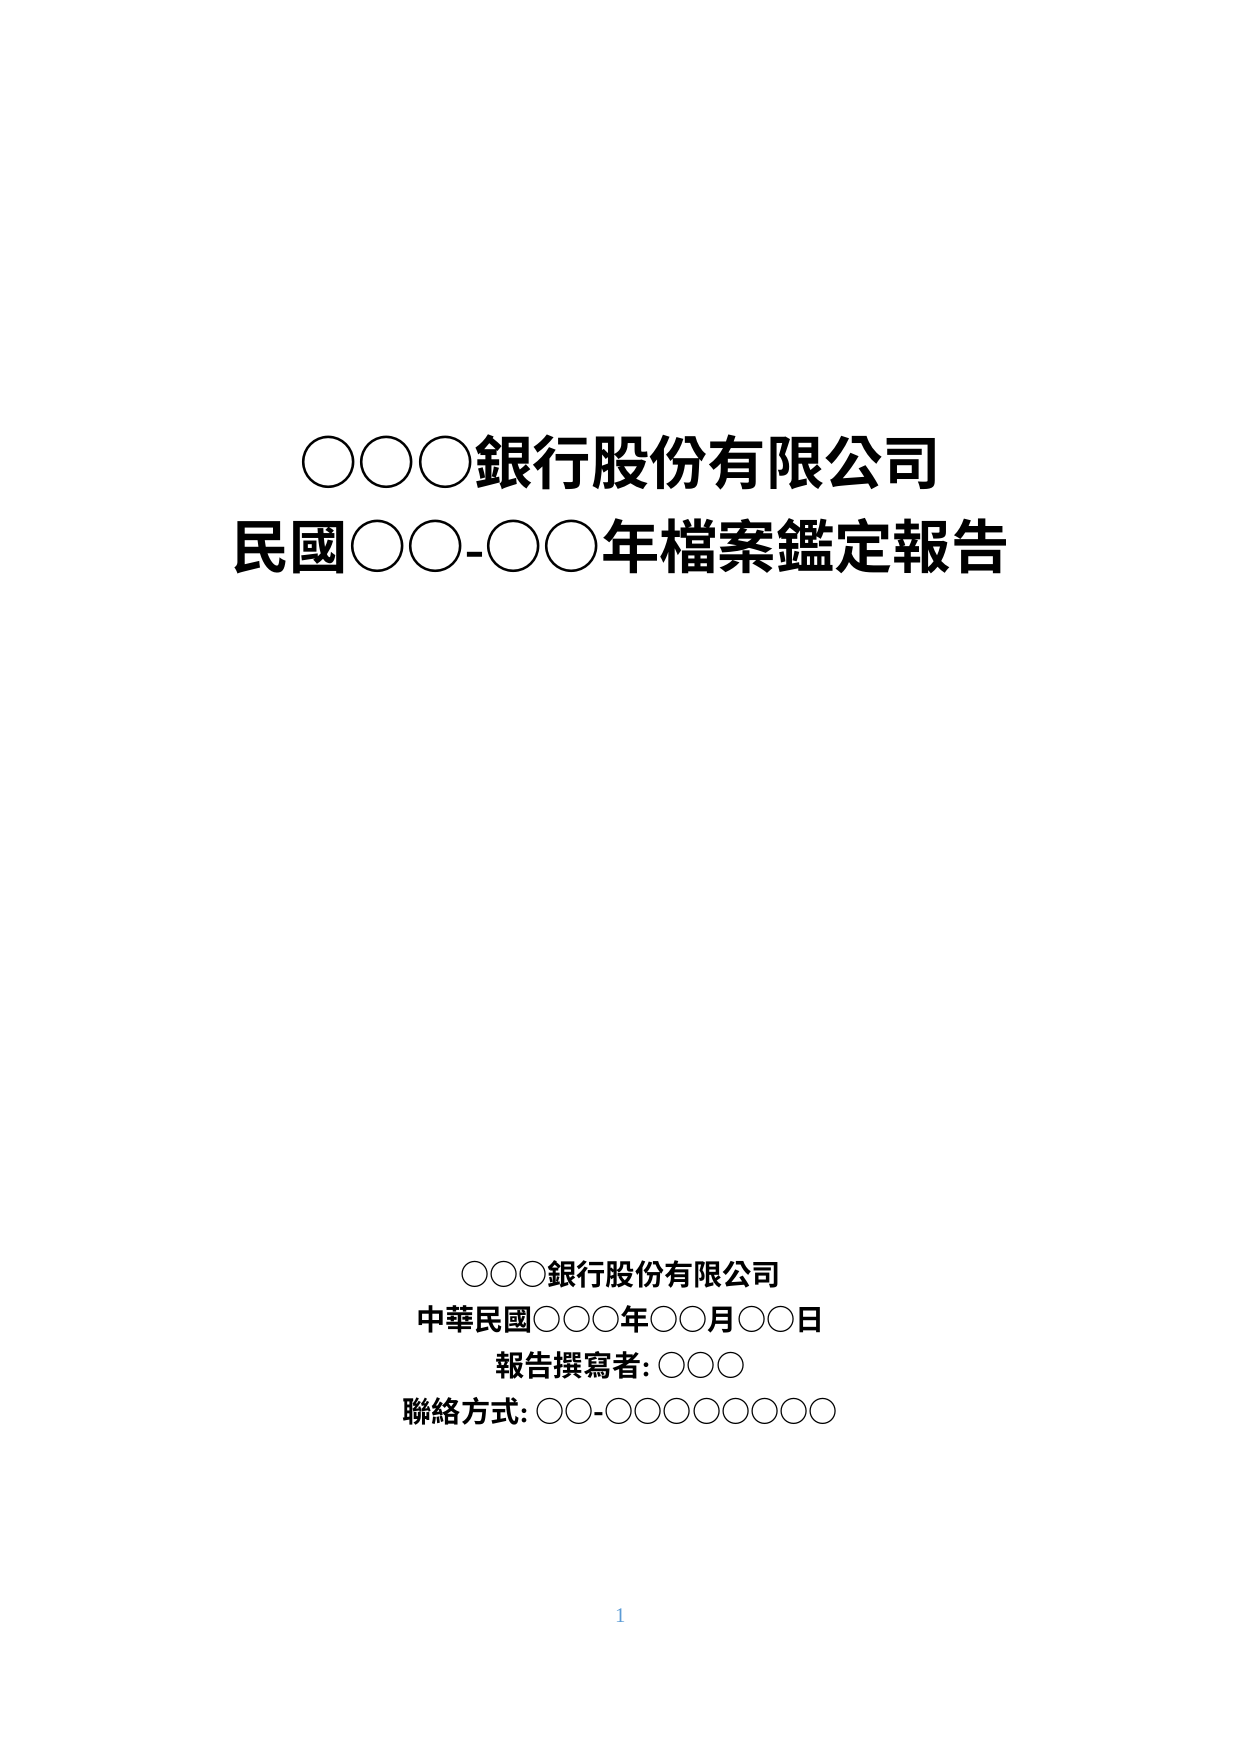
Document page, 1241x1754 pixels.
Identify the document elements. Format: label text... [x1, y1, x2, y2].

text 中華民國○○○年○○月○○日 [150, 1294, 1090, 1340]
text ○○○銀行股份有限公司 [150, 416, 1090, 501]
text ○○○銀行股份有限公司 [150, 1248, 1090, 1294]
text 民國○○-○○年檔案鑑定報告 [150, 501, 1090, 585]
text 聯絡方式: ○○-○○○○○○○○ [150, 1386, 1090, 1432]
text 報告撰寫者: ○○○ [150, 1340, 1090, 1386]
